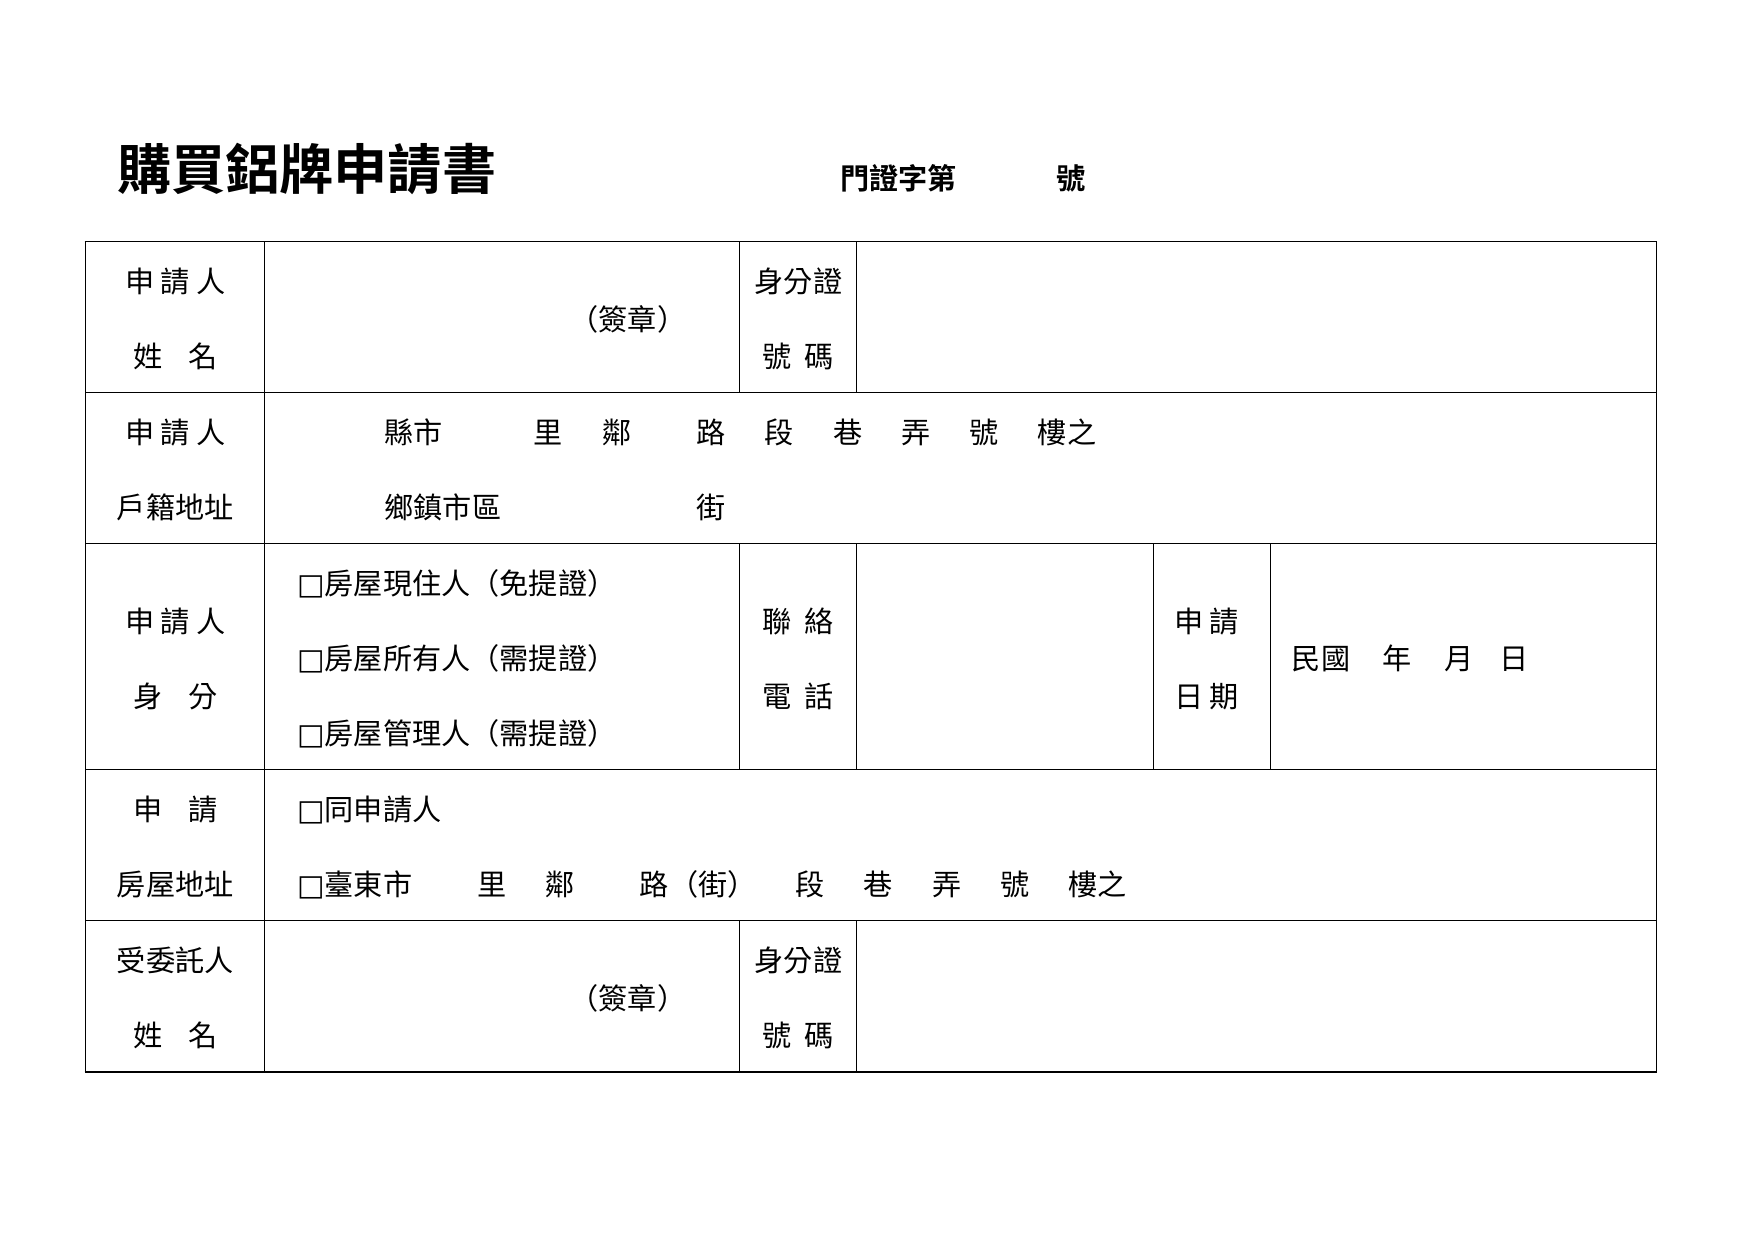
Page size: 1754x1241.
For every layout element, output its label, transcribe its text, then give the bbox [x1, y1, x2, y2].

table_cell [857, 921, 1656, 1071]
table_header [857, 242, 1656, 392]
table_header 身分證 號 碼 [740, 242, 856, 392]
subtitle 購買鋁牌申請書 門證字第 號 [89, 110, 1665, 222]
table_cell 申 請 房屋地址 [86, 770, 264, 920]
table_cell 身分證 號 碼 [740, 921, 856, 1071]
table_cell 聯 絡 電 話 [740, 544, 856, 769]
table_cell 申 請 日 期 [1154, 544, 1270, 769]
table_header 申 請 人 姓 名 [86, 242, 264, 392]
table_cell □同申請人 □臺東市 里 鄰 路（街） 段 巷 弄 號 樓之 [265, 770, 1656, 920]
table_cell 申 請 人 戶籍地址 [86, 393, 264, 543]
table_cell □房屋現住人（免提證） □房屋所有人（需提證） □房屋管理人（需提證） [265, 544, 739, 769]
table_header （簽章） [265, 242, 739, 392]
table_cell 縣市 里 鄰 路 段 巷 弄 號 樓之 鄉鎮市區 街 [265, 393, 1656, 543]
table_cell 民國 年 月 日 [1271, 544, 1656, 769]
table_cell 申 請 人 身 分 [86, 544, 264, 769]
table_cell （簽章） [265, 921, 739, 1071]
table_cell 受委託人 姓 名 [86, 921, 264, 1071]
table_cell [857, 544, 1153, 769]
